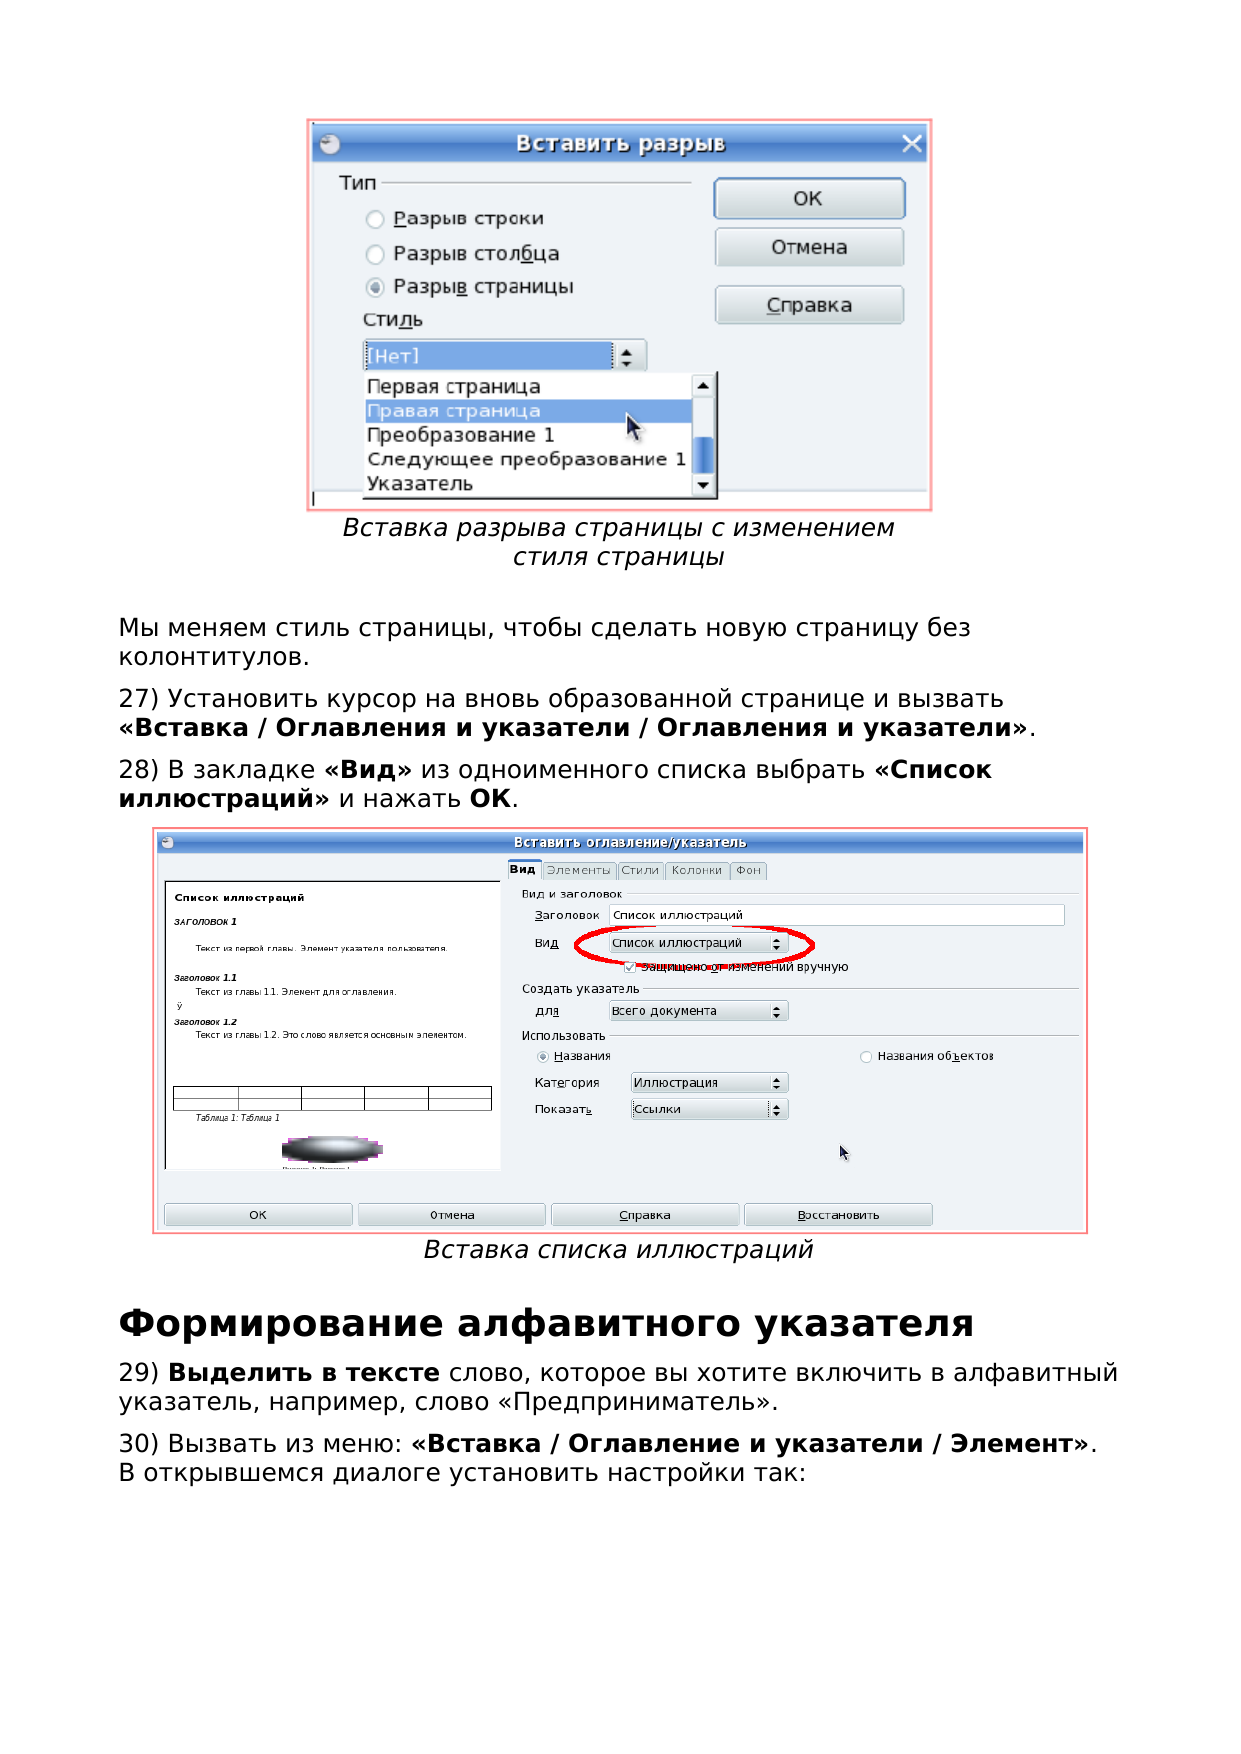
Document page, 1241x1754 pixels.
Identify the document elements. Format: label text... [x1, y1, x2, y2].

text 27) Установить курсор на вновь образованной странице и вызвать «Вставка / Оглавления и указатели / Оглавления и указатели». [118, 684, 1122, 743]
picture [151, 826, 1089, 1236]
text 30) Вызвать из меню: «Вставка / Оглавление и указатели / Элемент». В открывшемся диалоге установить настройки так: [118, 1429, 1122, 1487]
text 29) Выделить в тексте слово, которое вы хотите включить в алфавитный указатель, например, слово «Предприниматель». [118, 1358, 1122, 1416]
picture [305, 118, 935, 514]
text Мы меняем стиль страницы, чтобы сделать новую страницу без колонтитулов. [118, 613, 1122, 672]
text Вставка разрыва страницы с изменением стиля страницы [305, 514, 935, 572]
text Вставка списка иллюстраций [151, 1236, 1089, 1264]
subtitle Формирование алфавитного указателя [118, 1302, 1122, 1346]
text 28) В закладке «Вид» из одноименного списка выбрать «Список иллюстраций» и нажать ОК. [118, 755, 1122, 813]
